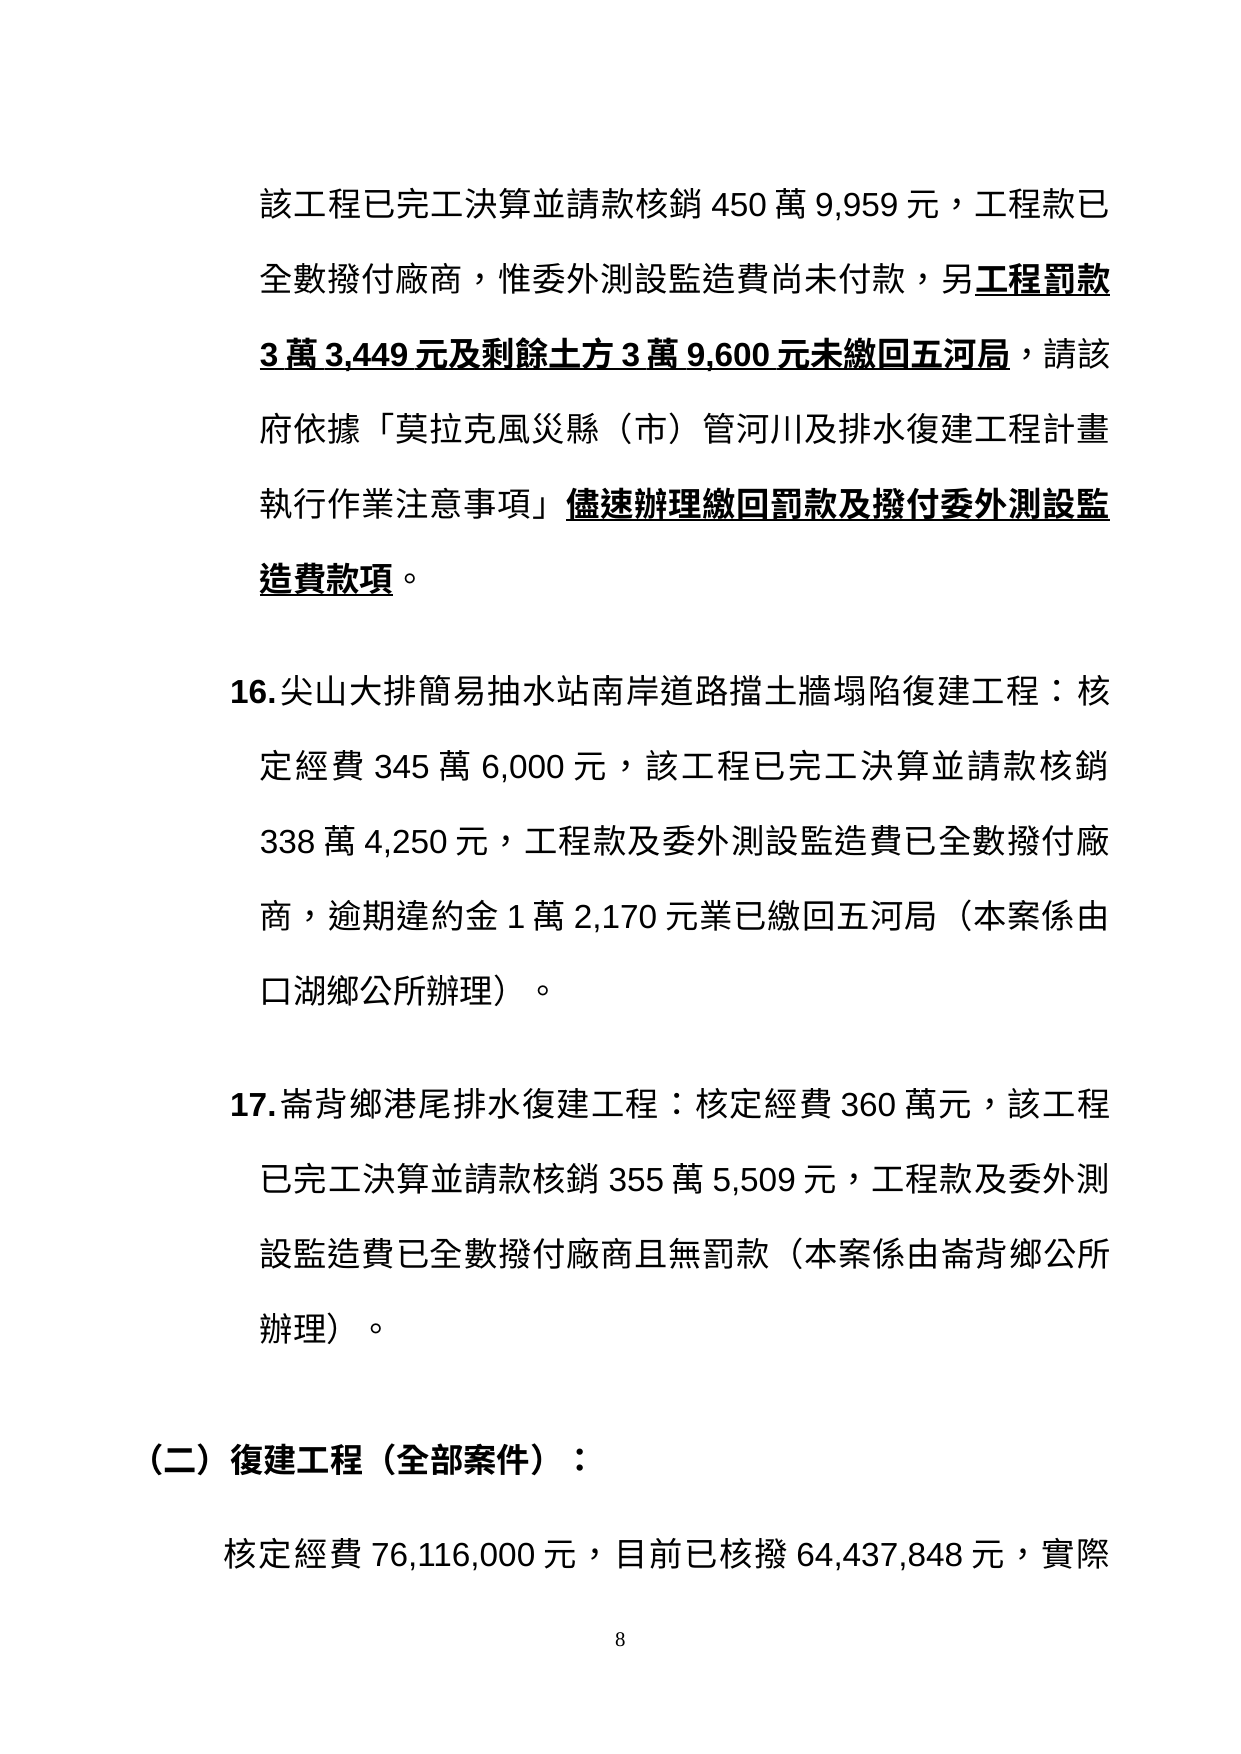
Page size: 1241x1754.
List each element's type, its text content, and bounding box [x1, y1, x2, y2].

list 崙背鄉港尾排水復建工程：核定經費360萬元，該工程已完工決算並請款核銷355萬5,509元，工程款及委外測設監造費已全數撥付廠商且無罰款（本案係由崙背鄉公所辦理）。 [230, 1064, 1110, 1364]
list 尖山大排簡易抽水站南岸道路擋土牆塌陷復建工程：核定經費345萬6,000元，該工程已完工決算並請款核銷338萬4,250元，工程款及委外測設監造費已全數撥付廠商，逾期違約金1萬2,170元業已繳回五河局（本案係由口湖鄉公所辦理）。 [230, 652, 1110, 1027]
list 下崙大排二右岸護坡掏空復建工程：核定經費550萬元，該工程已完工決算並請款核銷450萬9,959元，工程款已全數撥付廠商，惟委外測設監造費尚未付款，另工程罰款3萬3,449元及剩餘土方3萬9,600元未繳回五河局，請該府依據「莫拉克風災縣（市）管河川及排水復建工程計畫執行作業注意事項」儘速辦理繳回罰款及撥付委外測設監造費款項。 [230, 164, 1110, 614]
text （二）復建工程（全部案件）： [130, 1421, 1110, 1496]
text 核定經費76,116,000元，目前已核撥64,437,848元，實際 [224, 1514, 1110, 1589]
